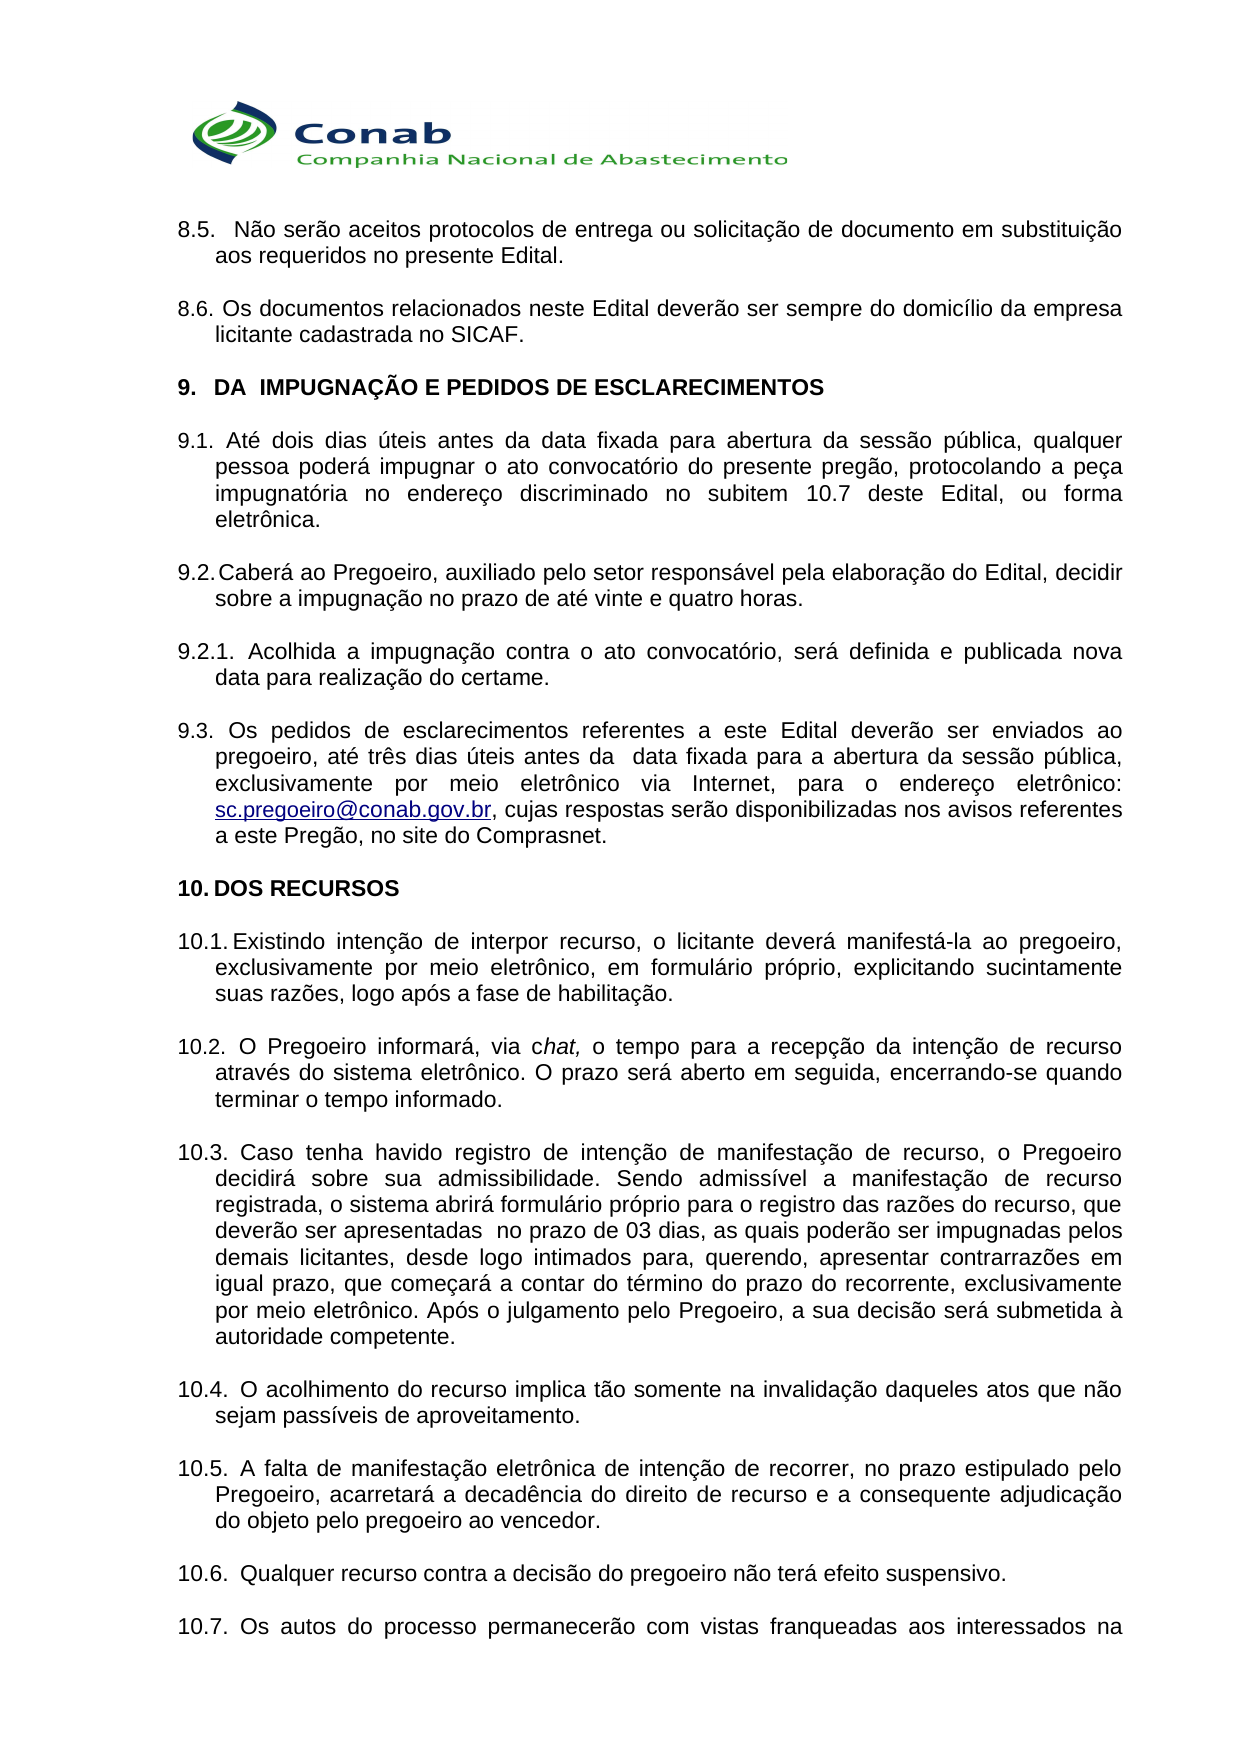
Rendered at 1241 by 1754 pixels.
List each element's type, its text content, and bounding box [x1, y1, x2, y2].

list Até dois dias úteis antes da data fixada para abertura da sessão pública, qualquer pessoa poderá impugnar o ato convocatório do presente pregão, protocolando a peça impugnatória no endereço discriminado no subitem 10.7 deste Edital, ou forma eletrônica. [177, 427, 1123, 532]
list DA IMPUGNAÇÃO E PEDIDOS DE ESCLARECIMENTOS [177, 374, 1123, 401]
list Caberá ao Pregoeiro, auxiliado pelo setor responsável pela elaboração do Edital, decidir sobre a impugnação no prazo de até vinte e quatro horas. [177, 559, 1123, 611]
list Os pedidos de esclarecimentos referentes a este Edital deverão ser enviados ao pregoeiro, até três dias úteis antes da data fixada para a abertura da sessão pública, exclusivamente por meio eletrônico via Internet, para o endereço eletrônico: sc.pregoeiro@conab.gov.br, cujas respostas serão disponibilizadas nos avisos referentes a este Pregão, no site do Comprasnet. [177, 717, 1123, 848]
list DOS RECURSOS [177, 875, 1123, 901]
list O acolhimento do recurso implica tão somente na invalidação daqueles atos que não sejam passíveis de aproveitamento. [177, 1376, 1123, 1428]
list Existindo intenção de interpor recurso, o licitante deverá manifestá-la ao pregoeiro, exclusivamente por meio eletrônico, em formulário próprio, explicitando sucintamente suas razões, logo após a fase de habilitação. [177, 928, 1123, 1007]
list Qualquer recurso contra a decisão do pregoeiro não terá efeito suspensivo. [177, 1560, 1123, 1586]
list Acolhida a impugnação contra o ato convocatório, será definida e publicada nova data para realização do certame. [177, 638, 1123, 690]
picture [192, 101, 788, 168]
list A falta de manifestação eletrônica de intenção de recorrer, no prazo estipulado pelo Pregoeiro, acarretará a decadência do direito de recurso e a consequente adjudicação do objeto pelo pregoeiro ao vencedor. [177, 1455, 1123, 1534]
list Não serão aceitos protocolos de entrega ou solicitação de documento em substituição aos requeridos no presente Edital. [177, 216, 1123, 269]
list Caso tenha havido registro de intenção de manifestação de recurso, o Pregoeiro decidirá sobre sua admissibilidade. Sendo admissível a manifestação de recurso registrada, o sistema abrirá formulário próprio para o registro das razões do recurso, que deverão ser apresentadas no prazo de 03 dias, as quais poderão ser impugnadas pelos demais licitantes, desde logo intimados para, querendo, apresentar contrarrazões em igual prazo, que começará a contar do término do prazo do recorrente, exclusivamente por meio eletrônico. Após o julgamento pelo Pregoeiro, a sua decisão será submetida à autoridade competente. [177, 1138, 1123, 1349]
list Os autos do processo permanecerão com vistas franqueadas aos interessados na [177, 1613, 1123, 1639]
list Os documentos relacionados neste Edital deverão ser sempre do domicílio da empresa licitante cadastrada no SICAF. [177, 295, 1123, 348]
list O Pregoeiro informará, via chat, o tempo para a recepção da intenção de recurso através do sistema eletrônico. O prazo será aberto em seguida, encerrando-se quando terminar o tempo informado. [177, 1033, 1123, 1112]
